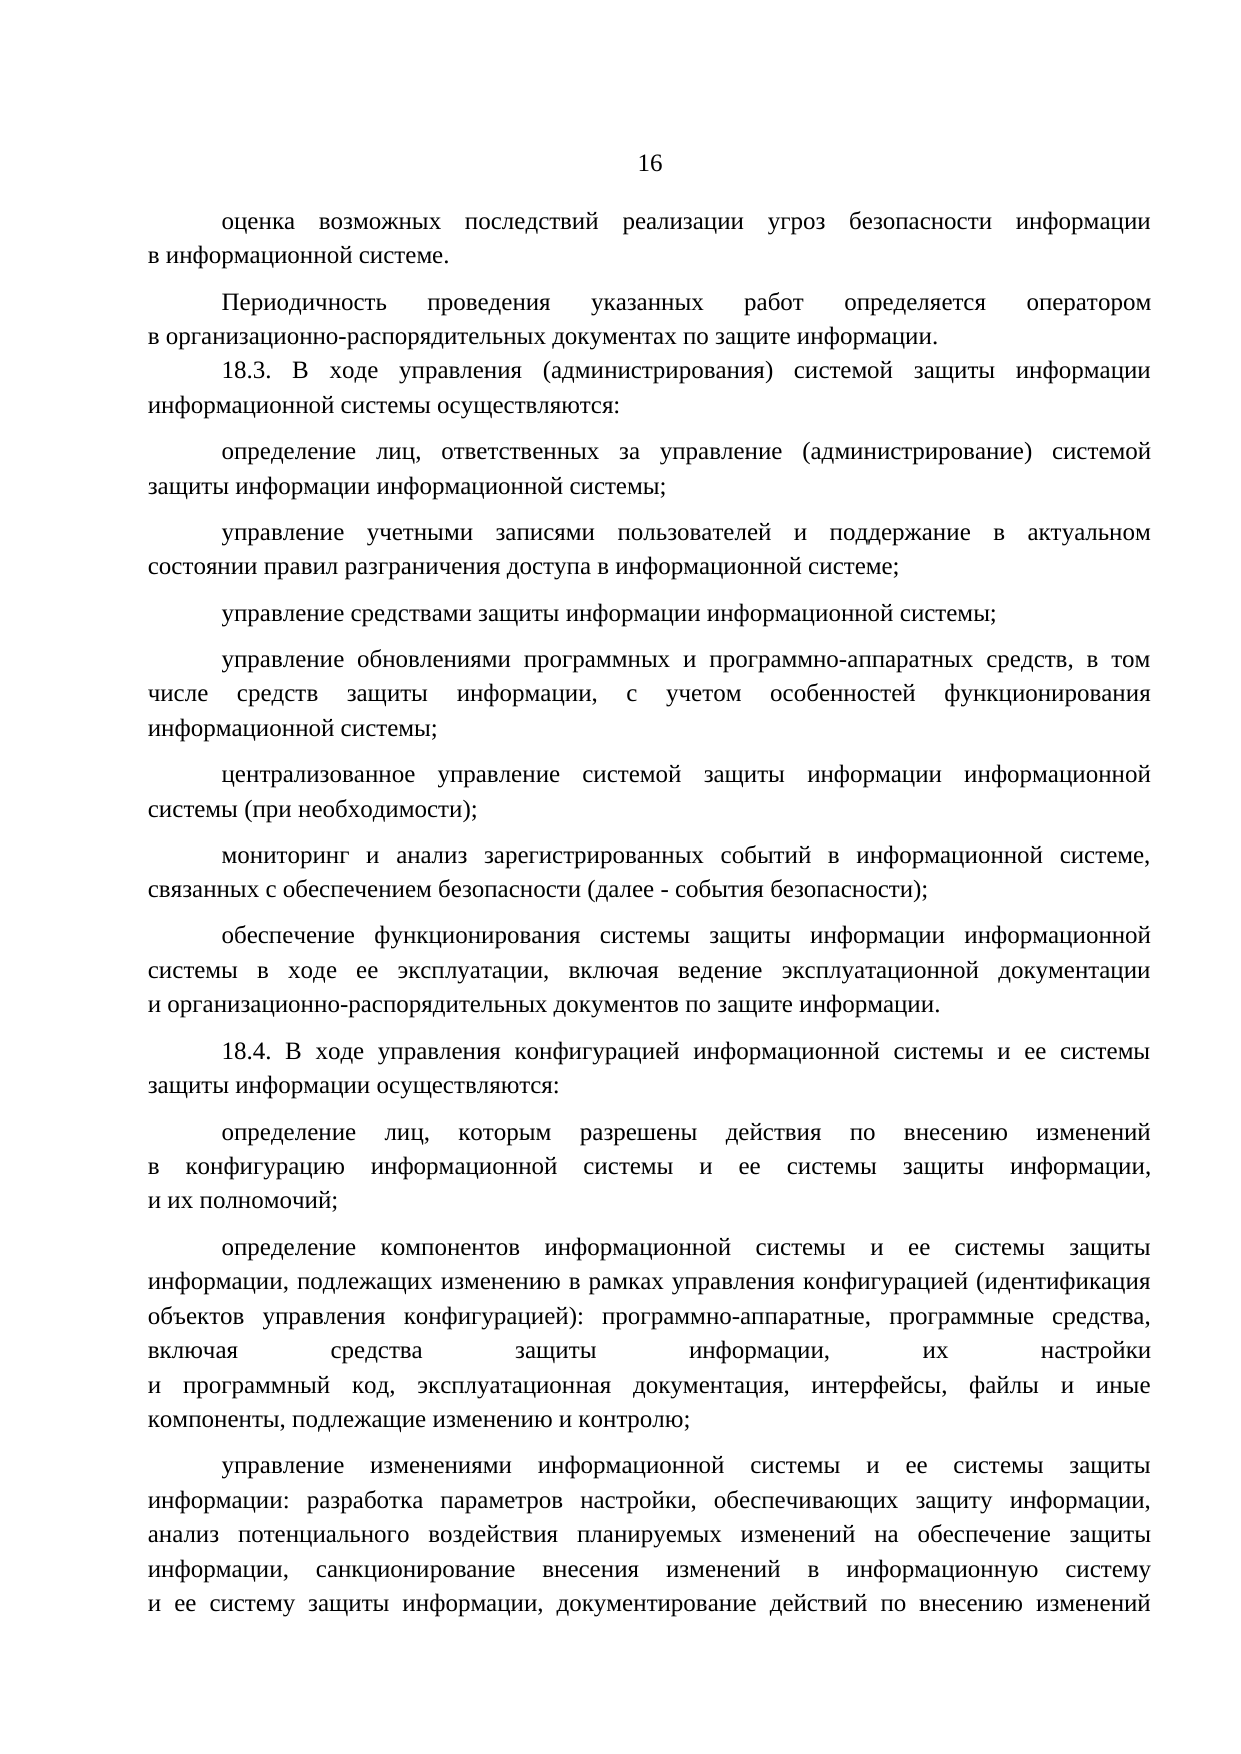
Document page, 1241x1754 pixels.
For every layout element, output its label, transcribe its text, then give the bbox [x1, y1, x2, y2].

text управление изменениями информационной системы и ее системы защиты информации: разработка параметров настройки, обеспечивающих защиту информации, анализ потенциального воздействия планируемых изменений на обеспечение защиты информации, санкционирование внесения изменений в информационную систему и ее систему защиты информации, документирование действий по внесению изменений [148, 1450, 1152, 1617]
text 18.4. В ходе управления конфигурацией информационной системы и ее системы защиты информации осуществляются: [148, 1036, 1152, 1099]
text определение лиц, которым разрешены действия по внесению изменений в конфигурацию информационной системы и ее системы защиты информации, и их полномочий; [148, 1117, 1152, 1214]
text управление учетными записями пользователей и поддержание в актуальном состоянии правил разграничения доступа в информационной системе; [148, 517, 1152, 580]
text 18.3. В ходе управления (администрирования) системой защиты информации информационной системы осуществляются: [148, 356, 1152, 419]
text оценка возможных последствий реализации угроз безопасности информации в информационной системе. [148, 206, 1152, 269]
text централизованное управление системой защиты информации информационной системы (при необходимости); [148, 759, 1152, 822]
text мониторинг и анализ зарегистрированных событий в информационной системе, связанных с обеспечением безопасности (далее - события безопасности); [148, 840, 1152, 903]
text определение компонентов информационной системы и ее системы защиты информации, подлежащих изменению в рамках управления конфигурацией (идентификация объектов управления конфигурацией): программно-аппаратные, программные средства, включая средства защиты информации, их настройки и программный код, эксплуатационная документация, интерфейсы, файлы и иные компоненты, подлежащие изменению и контролю; [148, 1232, 1152, 1433]
text Периодичность проведения указанных работ определяется оператором в организационно-распорядительных документах по защите информации. [148, 287, 1152, 350]
text обеспечение функционирования системы защиты информации информационной системы в ходе ее эксплуатации, включая ведение эксплуатационной документации и организационно-распорядительных документов по защите информации. [148, 921, 1152, 1018]
text управление обновлениями программных и программно-аппаратных средств, в том числе средств защиты информации, с учетом особенностей функционирования информационной системы; [148, 644, 1152, 742]
text управление средствами защиты информации информационной системы; [148, 598, 1152, 626]
text определение лиц, ответственных за управление (администрирование) системой защиты информации информационной системы; [148, 436, 1152, 499]
